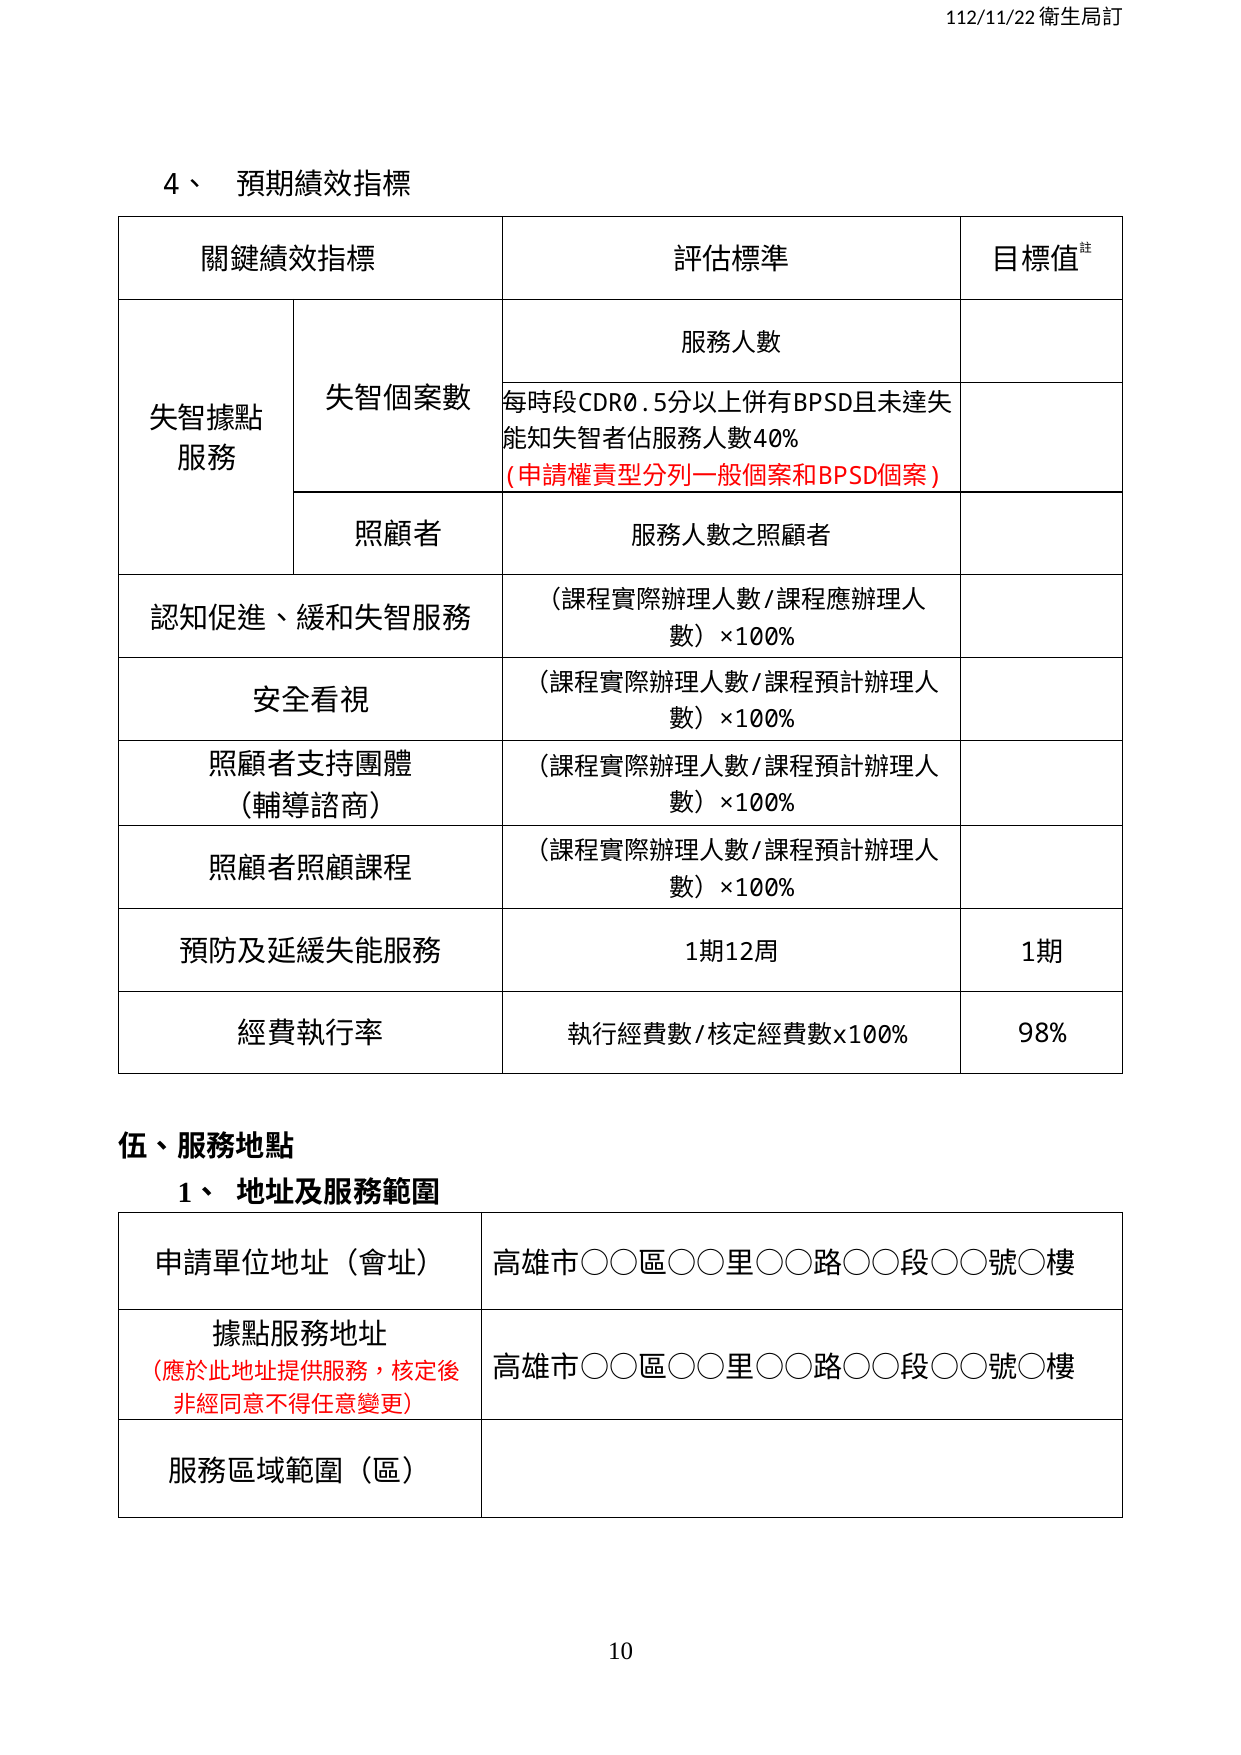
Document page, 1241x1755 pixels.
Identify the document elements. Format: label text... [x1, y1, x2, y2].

table_cell 據點服務地址 （應於此地址提供服務，核定後非經同意不得任意變更） [119, 1310, 481, 1419]
table_cell （課程實際辦理人數/課程應辦理人數）×100% [503, 575, 960, 657]
table_cell 照顧者照顧課程 [119, 826, 502, 908]
table_cell 認知促進、緩和失智服務 [119, 575, 502, 657]
table_cell [961, 493, 1122, 574]
table_cell [961, 383, 1122, 491]
table_cell 預防及延緩失能服務 [119, 909, 502, 991]
table_cell 高雄市○○區○○里○○路○○段○○號○樓 [482, 1310, 1122, 1419]
table_cell [482, 1420, 1122, 1517]
table_cell 98% [961, 992, 1122, 1073]
table_header 關鍵績效指標 [119, 217, 502, 299]
table_cell 1期 [961, 909, 1122, 991]
table_cell 執行經費數/核定經費數x100% [503, 992, 960, 1073]
list 地址及服務範圍 [177, 1166, 1122, 1212]
table_header 目標值註 [961, 217, 1122, 299]
table_cell 安全看視 [119, 658, 502, 739]
table_cell [961, 658, 1122, 739]
list 服務地點 [118, 1120, 1122, 1166]
table_cell 照顧者支持團體 （輔導諮商） [119, 741, 502, 825]
table_header 高雄市○○區○○里○○路○○段○○號○樓 [482, 1213, 1122, 1309]
table_cell 服務人數之照顧者 [503, 493, 960, 574]
table_cell 照顧者 [294, 493, 502, 574]
table_cell 失智個案數 [294, 300, 502, 491]
table_cell （課程實際辦理人數/課程預計辦理人數）×100% [503, 826, 960, 908]
table_cell （課程實際辦理人數/課程預計辦理人數）×100% [503, 741, 960, 825]
table_cell （課程實際辦理人數/課程預計辦理人數）×100% [503, 658, 960, 739]
table_cell [961, 741, 1122, 825]
table_cell 服務人數 [503, 300, 960, 382]
table_cell 1期12周 [503, 909, 960, 991]
table_cell [961, 300, 1122, 382]
table_header 評估標準 [503, 217, 960, 299]
table_cell 失智據點服務 [119, 300, 293, 574]
table_cell 服務區域範圍（區） [119, 1420, 481, 1517]
table_header 申請單位地址（會址） [119, 1213, 481, 1309]
table_cell 經費執行率 [119, 992, 502, 1073]
table_cell [961, 826, 1122, 908]
table_cell [961, 575, 1122, 657]
table_cell 每時段CDR0.5分以上併有BPSD且未達失能知失智者佔服務人數40% (申請權責型分列一般個案和BPSD個案) [503, 383, 960, 491]
list 預期績效指標 [162, 158, 1122, 204]
